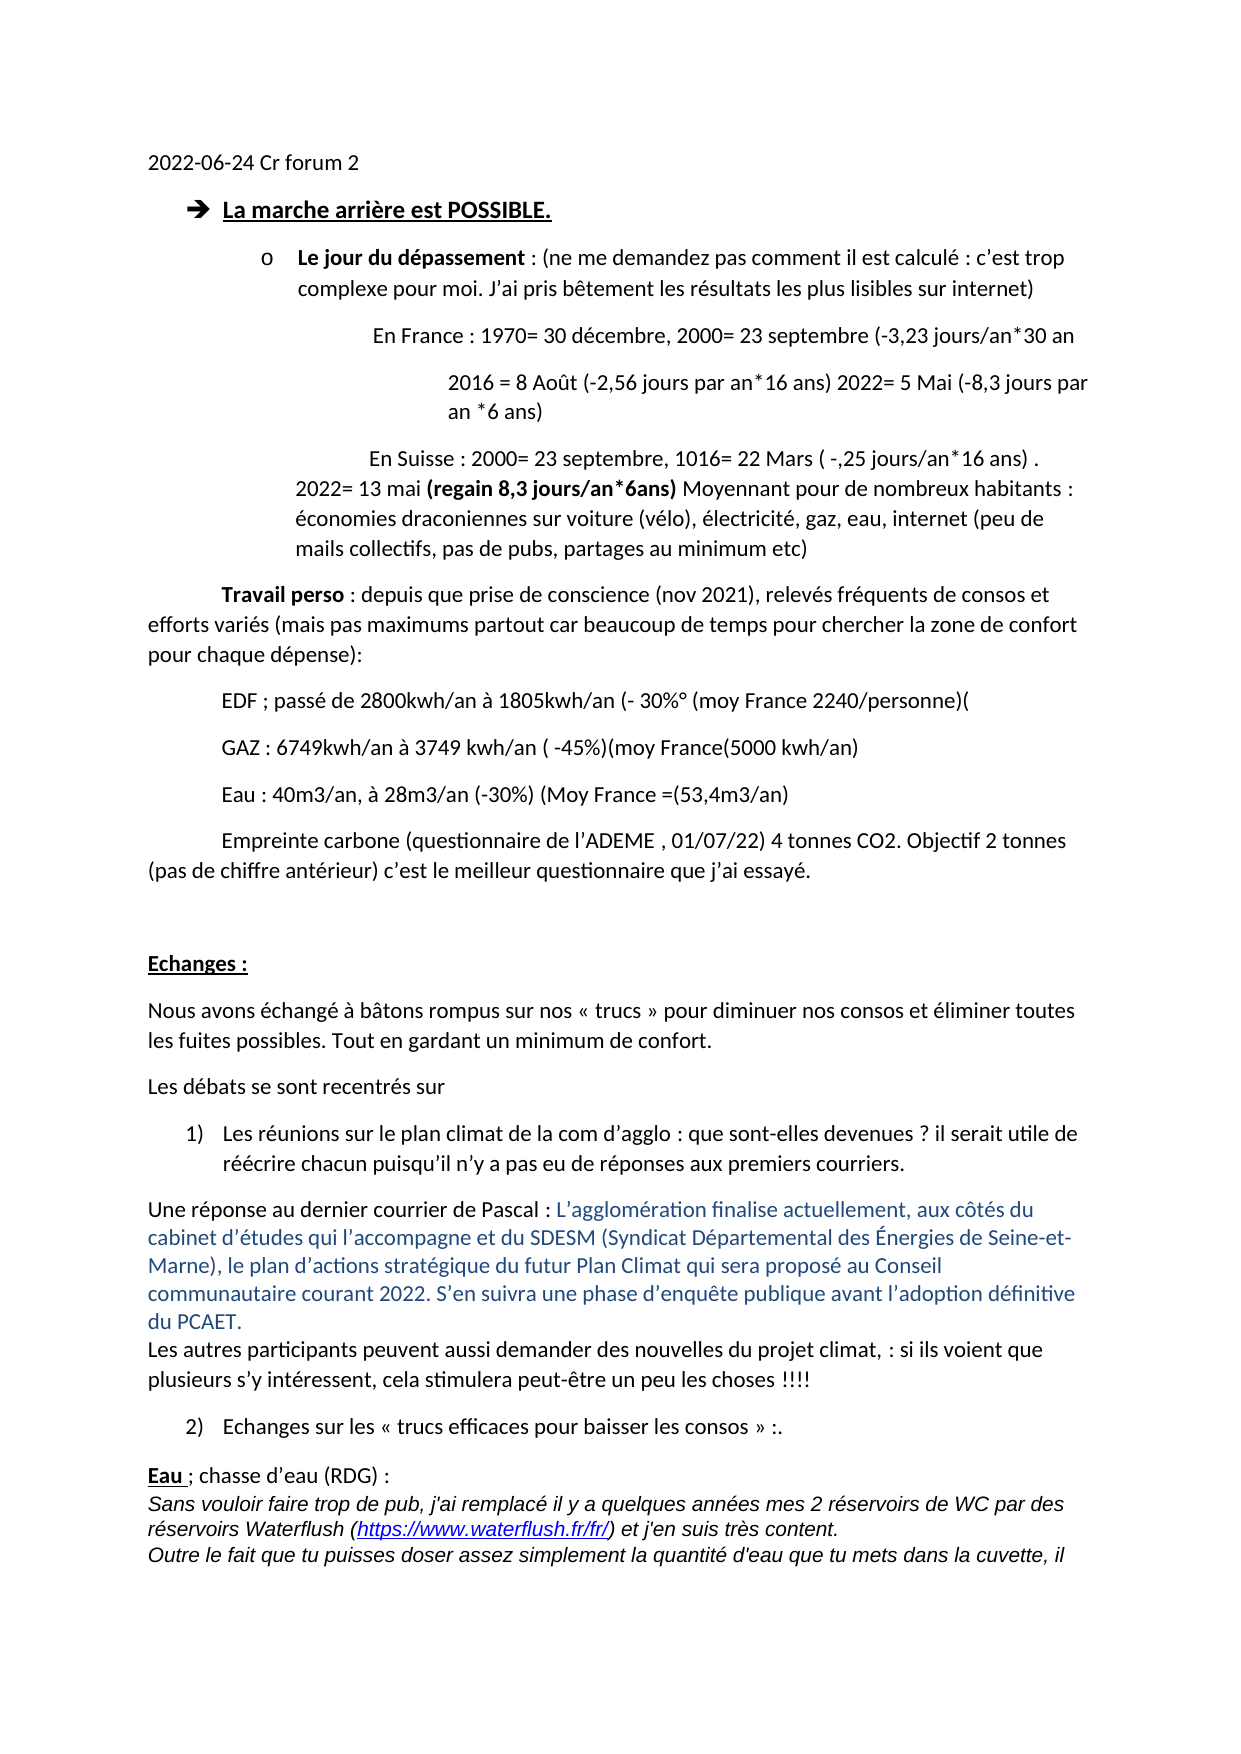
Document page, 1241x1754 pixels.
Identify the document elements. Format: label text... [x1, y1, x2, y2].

text Eau : 40m3/an, à 28m3/an (-30%) (Moy France =(53,4m3/an) [148, 780, 1093, 808]
text GAZ : 6749kwh/an à 3749 kwh/an ( -45%)(moy France(5000 kwh/an) [148, 733, 1093, 761]
text Echanges : [148, 949, 1093, 977]
text 2022-06-24 Cr forum 2 [148, 148, 1093, 176]
list Le jour du dépassement : (ne me demandez pas comment il est calculé : c’est trop complexe pour moi. J’ai pris bêtement les résultats les plus lisibles sur internet) [260, 243, 1093, 302]
text Travail perso : depuis que prise de conscience (nov 2021), relevés fréquents de consos et efforts variés (mais pas maximums partout car beaucoup de temps pour chercher la zone de confort pour chaque dépense): [148, 580, 1093, 668]
list La marche arrière est POSSIBLE. [185, 194, 1093, 225]
text En Suisse : 2000= 23 septembre, 1016= 22 Mars ( -,25 jours/an*16 ans) . 2022= 13 mai (regain 8,3 jours/an*6ans) Moyennant pour de nombreux habitants : économies draconiennes sur voiture (vélo), électricité, gaz, eau, internet (peu de mails collectifs, pas de pubs, partages au minimum etc) [295, 444, 1093, 562]
text EDF ; passé de 2800kwh/an à 1805kwh/an (- 30%° (moy France 2240/personne)( [148, 687, 1093, 715]
list 2016 = 8 Août (-2,56 jours par an*16 ans) 2022= 5 Mai (-8,3 jours par an *6 ans) [448, 368, 1093, 426]
list En France : 1970= 30 décembre, 2000= 23 septembre (-3,23 jours/an*30 an [373, 321, 1093, 349]
text Les autres participants peuvent aussi demander des nouvelles du projet climat, : si ils voient que plusieurs s’y intéressent, cela stimulera peut-être un peu les choses !!!! [148, 1336, 1093, 1393]
text Une réponse au dernier courrier de Pascal : L’agglomération finalise actuellement, aux côtés du cabinet d’études qui l’accompagne et du SDESM (Syndicat Départemental des Énergies de Seine-et-Marne), le plan d’actions stratégique du futur Plan Climat qui sera proposé au Conseil communautaire courant 2022. S’en suivra une phase d’enquête publique avant l’adoption définitive du PCAET. [148, 1195, 1093, 1336]
text Les débats se sont recentrés sur [148, 1072, 1093, 1100]
list Echanges sur les « trucs efficaces pour baisser les consos » :. [185, 1412, 1093, 1440]
list Les réunions sur le plan climat de la com d’agglo : que sont-elles devenues ? il serait utile de réécrire chacun puisqu’il n’y a pas eu de réponses aux premiers courriers. [185, 1119, 1093, 1177]
text Eau ; chasse d’eau (RDG) : Sans vouloir faire trop de pub, j'ai remplacé il y a quelques années mes 2 réservoirs de WC par des réservoirs Waterflush (https://www.waterflush.fr/fr/) et j'en suis très content. Outre le fait que tu puisses doser assez simplement la quantité d'eau que tu mets dans la cuvette, il [148, 1458, 1093, 1567]
text Empreinte carbone (questionnaire de l’ADEME , 01/07/22) 4 tonnes CO2. Objectif 2 tonnes (pas de chiffre antérieur) c’est le meilleur questionnaire que j’ai essayé. [148, 826, 1093, 884]
text Nous avons échangé à bâtons rompus sur nos « trucs » pour diminuer nos consos et éliminer toutes les fuites possibles. Tout en gardant un minimum de confort. [148, 996, 1093, 1054]
